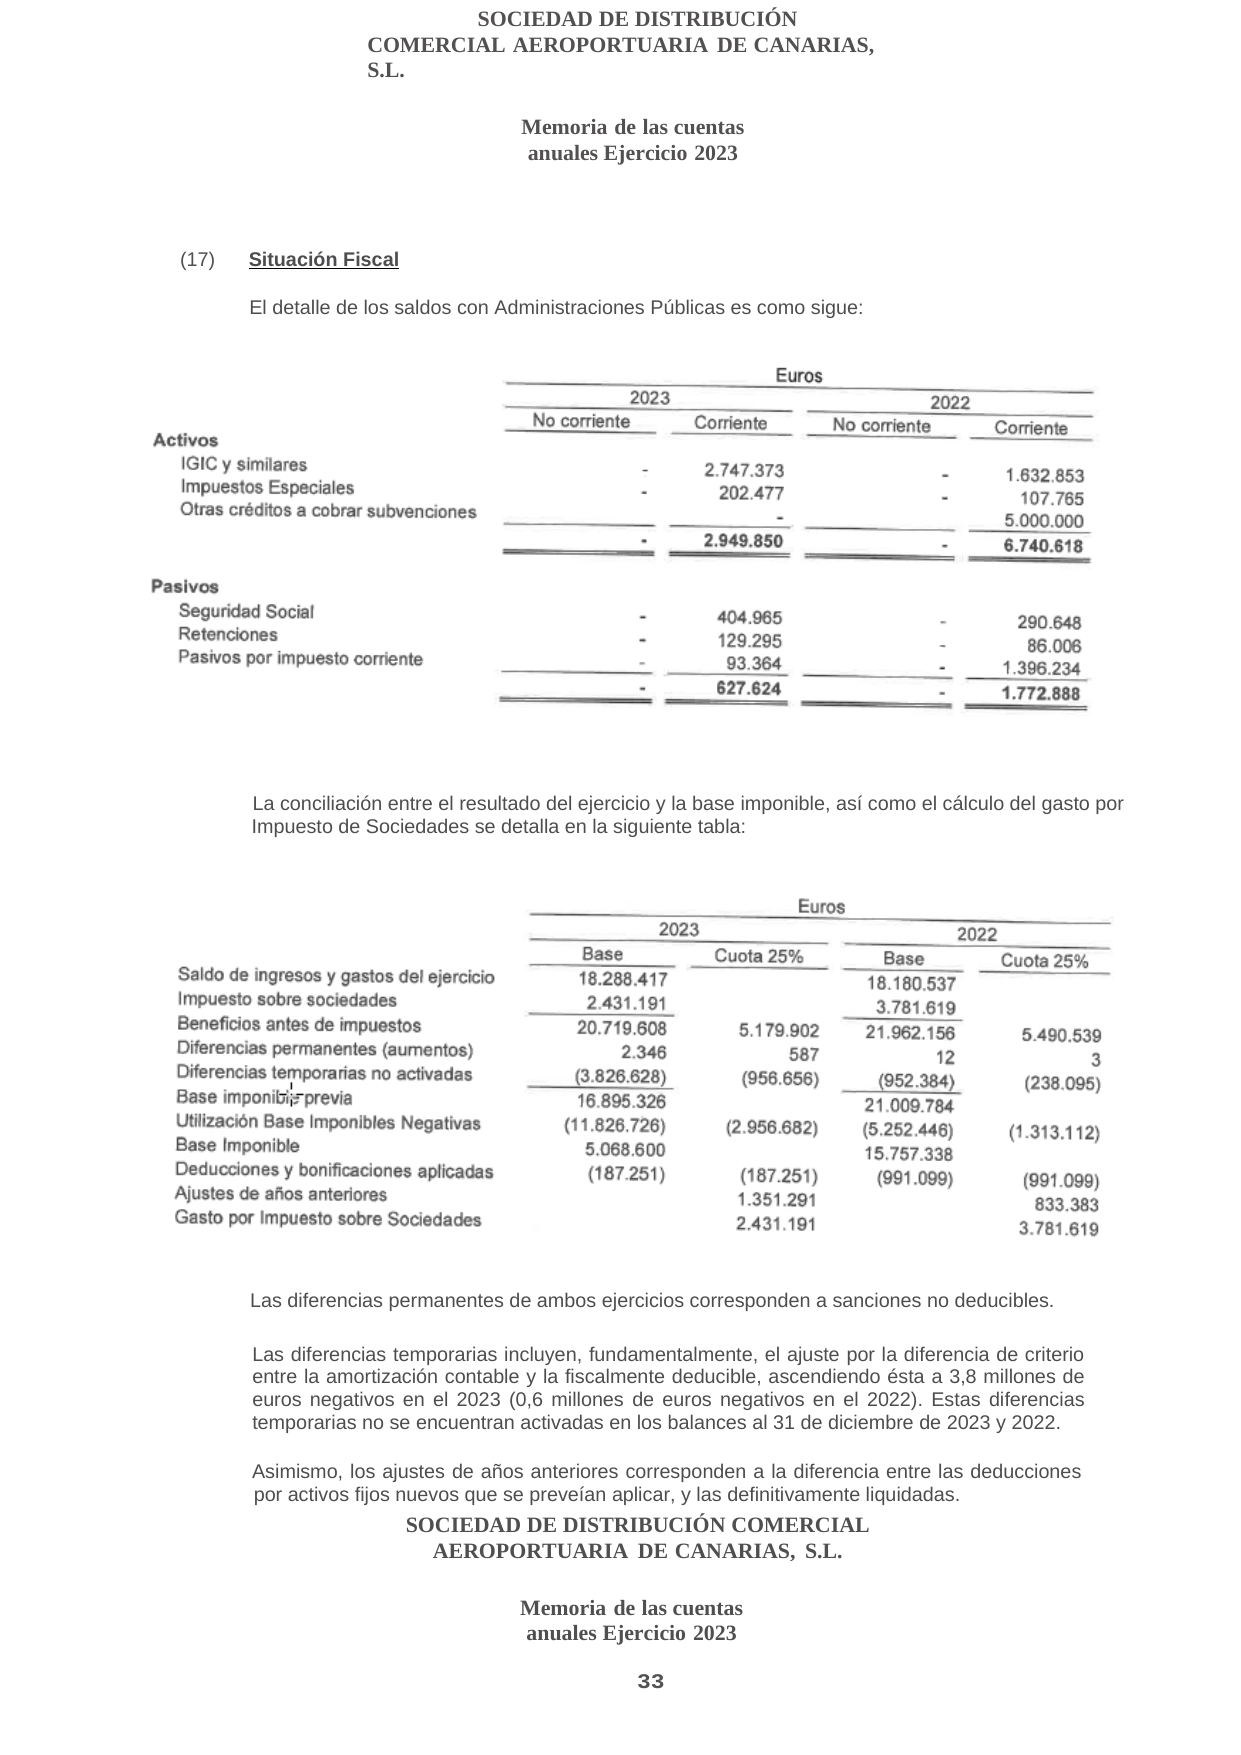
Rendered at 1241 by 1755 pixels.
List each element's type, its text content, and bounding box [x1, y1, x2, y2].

subtitle Memoria de las cuentas anuales Ejercicio 2023 [486, 1595, 777, 1646]
text Las diferencias temporarias incluyen, fundamentalmente, el ajuste por la diferencia de criterio entre la amortización contable y la fiscalmente deducible, ascendiendo ésta a 3,8 millones de euros negativos en el 2023 (0,6 millones de euros negativos en el 2022). Estas diferencias temporarias no se encuentran activadas en los balances al 31 de diciembre de 2023 y 2022. [252, 1342, 1086, 1434]
subtitle SOCIEDAD DE DISTRIBUCIÓN COMERCIAL AEROPORTUARIA DE CANARIAS, S.L. [366, 1512, 908, 1563]
text El detalle de los saldos con Administraciones Públicas es como sigue: [249, 296, 1147, 318]
text Las diferencias permanentes de ambos ejercicios corresponden a sanciones no deducibles. [250, 1289, 1147, 1311]
list Situación Fiscal [180, 248, 1147, 271]
text La conciliación entre el resultado del ejercicio y la base imponible, así como el cálculo del gasto por Impuesto de Sociedades se detalla en la siguiente tabla: [251, 792, 1128, 837]
subtitle SOCIEDAD DE DISTRIBUCIÓN COMERCIAL AEROPORTUARIA DE CANARIAS, S.L. [367, 6, 910, 82]
subtitle Memoria de las cuentas anuales Ejercicio 2023 [490, 114, 775, 165]
text Asimismo, los ajustes de años anteriores corresponden a la diferencia entre las deducciones por activos fijos nuevos que se preveían aplicar, y las definitivamente liquidadas. [252, 1460, 1083, 1506]
